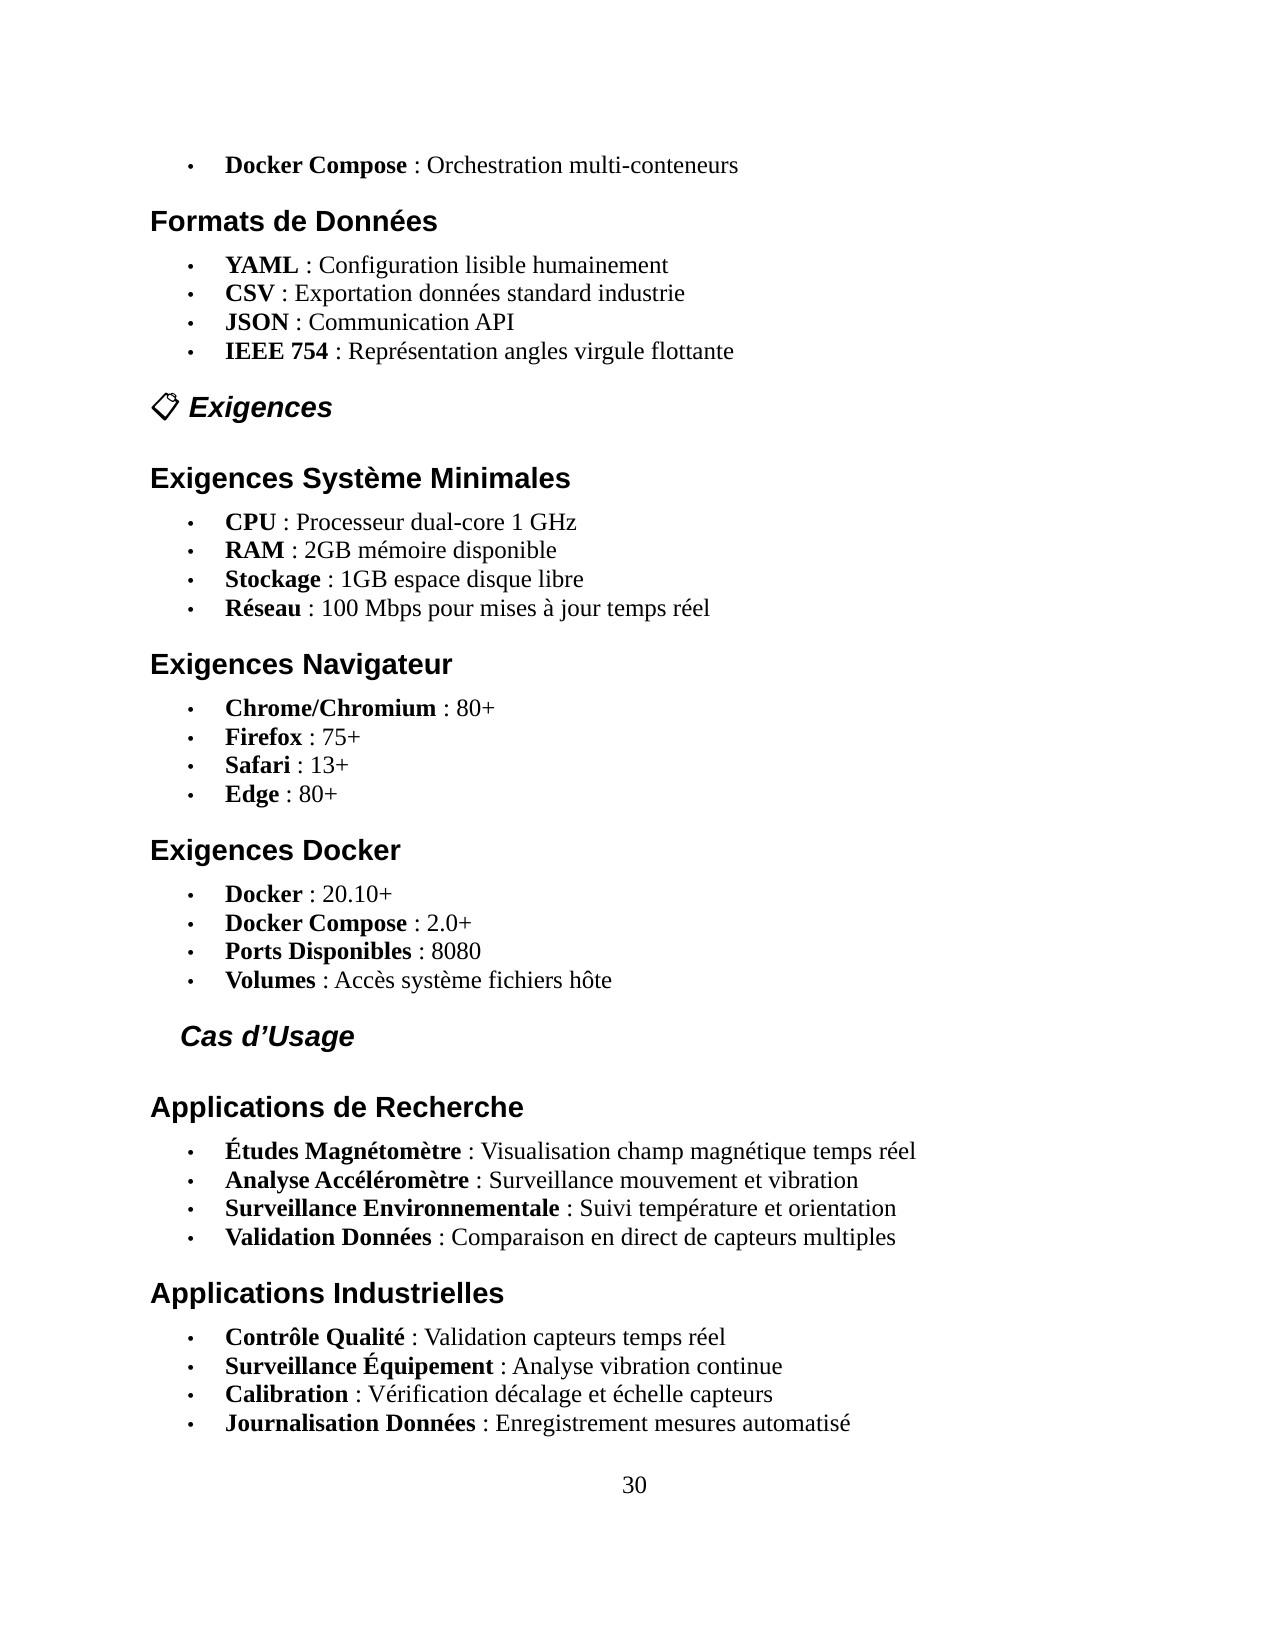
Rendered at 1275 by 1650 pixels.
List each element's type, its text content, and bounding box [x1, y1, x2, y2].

list IEEE 754 : Représentation angles virgule flottante [187, 336, 1125, 365]
list Contrôle Qualité : Validation capteurs temps réel [187, 1322, 1125, 1351]
subtitle 📋 Exigences [150, 390, 1125, 423]
list Surveillance Environnementale : Suivi température et orientation [187, 1193, 1125, 1222]
subtitle Applications Industrielles [150, 1276, 1125, 1309]
list Réseau : 100 Mbps pour mises à jour temps réel [187, 593, 1125, 622]
list Ports Disponibles : 8080 [187, 936, 1125, 965]
subtitle Formats de Données [150, 204, 1125, 237]
list Docker Compose : Orchestration multi-conteneurs [187, 150, 1125, 179]
list CPU : Processeur dual-core 1 GHz [187, 507, 1125, 536]
list Analyse Accéléromètre : Surveillance mouvement et vibration [187, 1165, 1125, 1193]
list YAML : Configuration lisible humainement [187, 250, 1125, 278]
list Calibration : Vérification décalage et échelle capteurs [187, 1379, 1125, 1408]
list Firefox : 75+ [187, 722, 1125, 750]
list JSON : Communication API [187, 307, 1125, 336]
list Surveillance Équipement : Analyse vibration continue [187, 1351, 1125, 1379]
subtitle 🎯 Cas d’Usage [150, 1019, 1125, 1052]
list Docker Compose : 2.0+ [187, 908, 1125, 936]
subtitle Exigences Système Minimales [150, 461, 1125, 494]
list Edge : 80+ [187, 779, 1125, 808]
list Études Magnétomètre : Visualisation champ magnétique temps réel [187, 1136, 1125, 1165]
list Safari : 13+ [187, 750, 1125, 779]
list Stockage : 1GB espace disque libre [187, 564, 1125, 593]
subtitle Exigences Docker [150, 833, 1125, 866]
list Chrome/Chromium : 80+ [187, 693, 1125, 722]
subtitle Exigences Navigateur [150, 647, 1125, 680]
list CSV : Exportation données standard industrie [187, 278, 1125, 307]
list RAM : 2GB mémoire disponible [187, 536, 1125, 564]
list Docker : 20.10+ [187, 879, 1125, 908]
list Validation Données : Comparaison en direct de capteurs multiples [187, 1222, 1125, 1251]
list Journalisation Données : Enregistrement mesures automatisé [187, 1408, 1125, 1437]
subtitle Applications de Recherche [150, 1090, 1125, 1123]
list Volumes : Accès système fichiers hôte [187, 965, 1125, 994]
